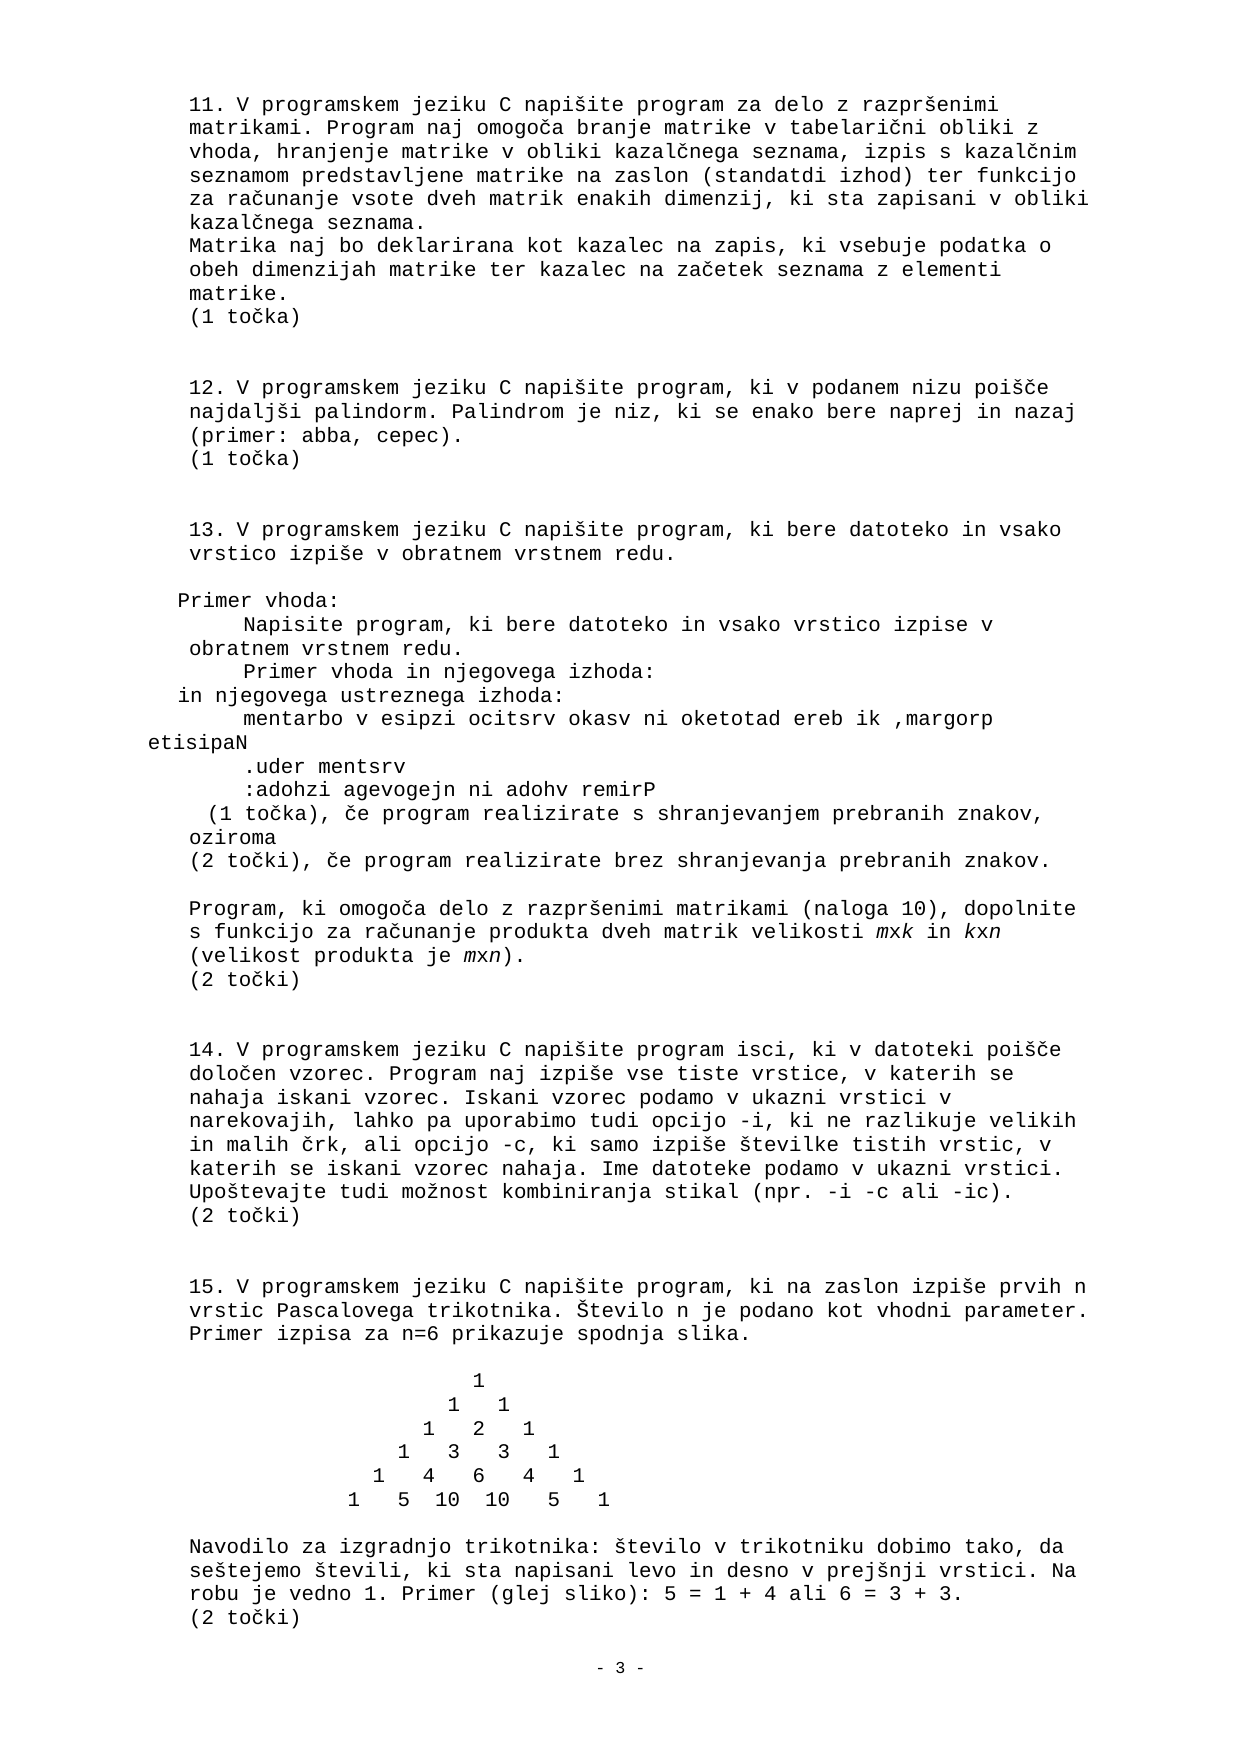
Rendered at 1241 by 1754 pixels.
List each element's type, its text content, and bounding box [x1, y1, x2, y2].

text Navodilo za izgradnjo trikotnika: število v trikotniku dobimo tako, da seštejemo števili, ki sta napisani levo in desno v prejšnji vrstici. Na robu je vedno 1. Primer (glej sliko): 5 = 1 + 4 ali 6 = 3 + 3. (2 točki) [189, 1536, 1093, 1631]
text :adohzi agevogejn ni adohv remirP [147, 779, 1093, 803]
list V programskem jeziku C napišite program za delo z razpršenimi matrikami. Program naj omogoča branje matrike v tabelarični obliki z vhoda, hranjenje matrike v obliki kazalčnega seznama, izpis s kazalčnim seznamom predstavljene matrike na zaslon (standatdi izhod) ter funkcijo za računanje vsote dveh matrik enakih dimenzij, ki sta zapisani v obliki kazalčnega seznama. Matrika naj bo deklarirana kot kazalec na zapis, ki vsebuje podatka o obeh dimenzijah matrike ter kazalec na začetek seznama z elementi matrike. (1 točka) [188, 94, 1093, 330]
text (1 točka), če program realizirate s shranjevanjem prebranih znakov, oziroma (2 točki), če program realizirate brez shranjevanja prebranih znakov. [189, 803, 1093, 874]
text 1 2 1 [147, 1418, 1093, 1441]
text .uder mentsrv [147, 756, 1093, 779]
list V programskem jeziku C napišite program isci, ki v datoteki poišče določen vzorec. Program naj izpiše vse tiste vrstice, v katerih se nahaja iskani vzorec. Iskani vzorec podamo v ukazni vrstici v narekovajih, lahko pa uporabimo tudi opcijo -i, ki ne razlikuje velikih in malih črk, ali opcijo -c, ki samo izpiše številke tistih vrstic, v katerih se iskani vzorec nahaja. Ime datoteke podamo v ukazni vrstici. Upoštevajte tudi možnost kombiniranja stikal (npr. -i -c ali -ic). (2 točki) [188, 1039, 1093, 1229]
text Primer vhoda in njegovega izhoda: [147, 661, 1093, 685]
text 1 3 3 1 [147, 1441, 1093, 1465]
text Program, ki omogoča delo z razpršenimi matrikami (naloga 10), dopolnite s funkcijo za računanje produkta dveh matrik velikosti mxk in kxn (velikost produkta je mxn). (2 točki) [188, 898, 1093, 992]
list V programskem jeziku C napišite program, ki na zaslon izpiše prvih n vrstic Pascalovega trikotnika. Število n je podano kot vhodni parameter. Primer izpisa za n=6 prikazuje spodnja slika. [188, 1276, 1093, 1347]
text Primer vhoda: [147, 590, 1093, 614]
text 1 5 10 10 5 1 [147, 1489, 1093, 1512]
list V programskem jeziku C napišite program, ki v podanem nizu poišče najdaljši palindorm. Palindrom je niz, ki se enako bere naprej in nazaj (primer: abba, cepec). (1 točka) [188, 377, 1093, 472]
text 1 4 6 4 1 [147, 1465, 1093, 1489]
text Napisite program, ki bere datoteko in vsako vrstico izpise v obratnem vrstnem redu. [189, 614, 1093, 661]
text 1 [147, 1371, 1093, 1394]
text 1 1 [147, 1394, 1093, 1418]
text in njegovega ustreznega izhoda: [147, 685, 1093, 708]
list V programskem jeziku C napišite program, ki bere datoteko in vsako vrstico izpiše v obratnem vrstnem redu. [188, 519, 1093, 567]
text mentarbo v esipzi ocitsrv okasv ni oketotad ereb ik ,margorp etisipaN [147, 708, 1093, 756]
